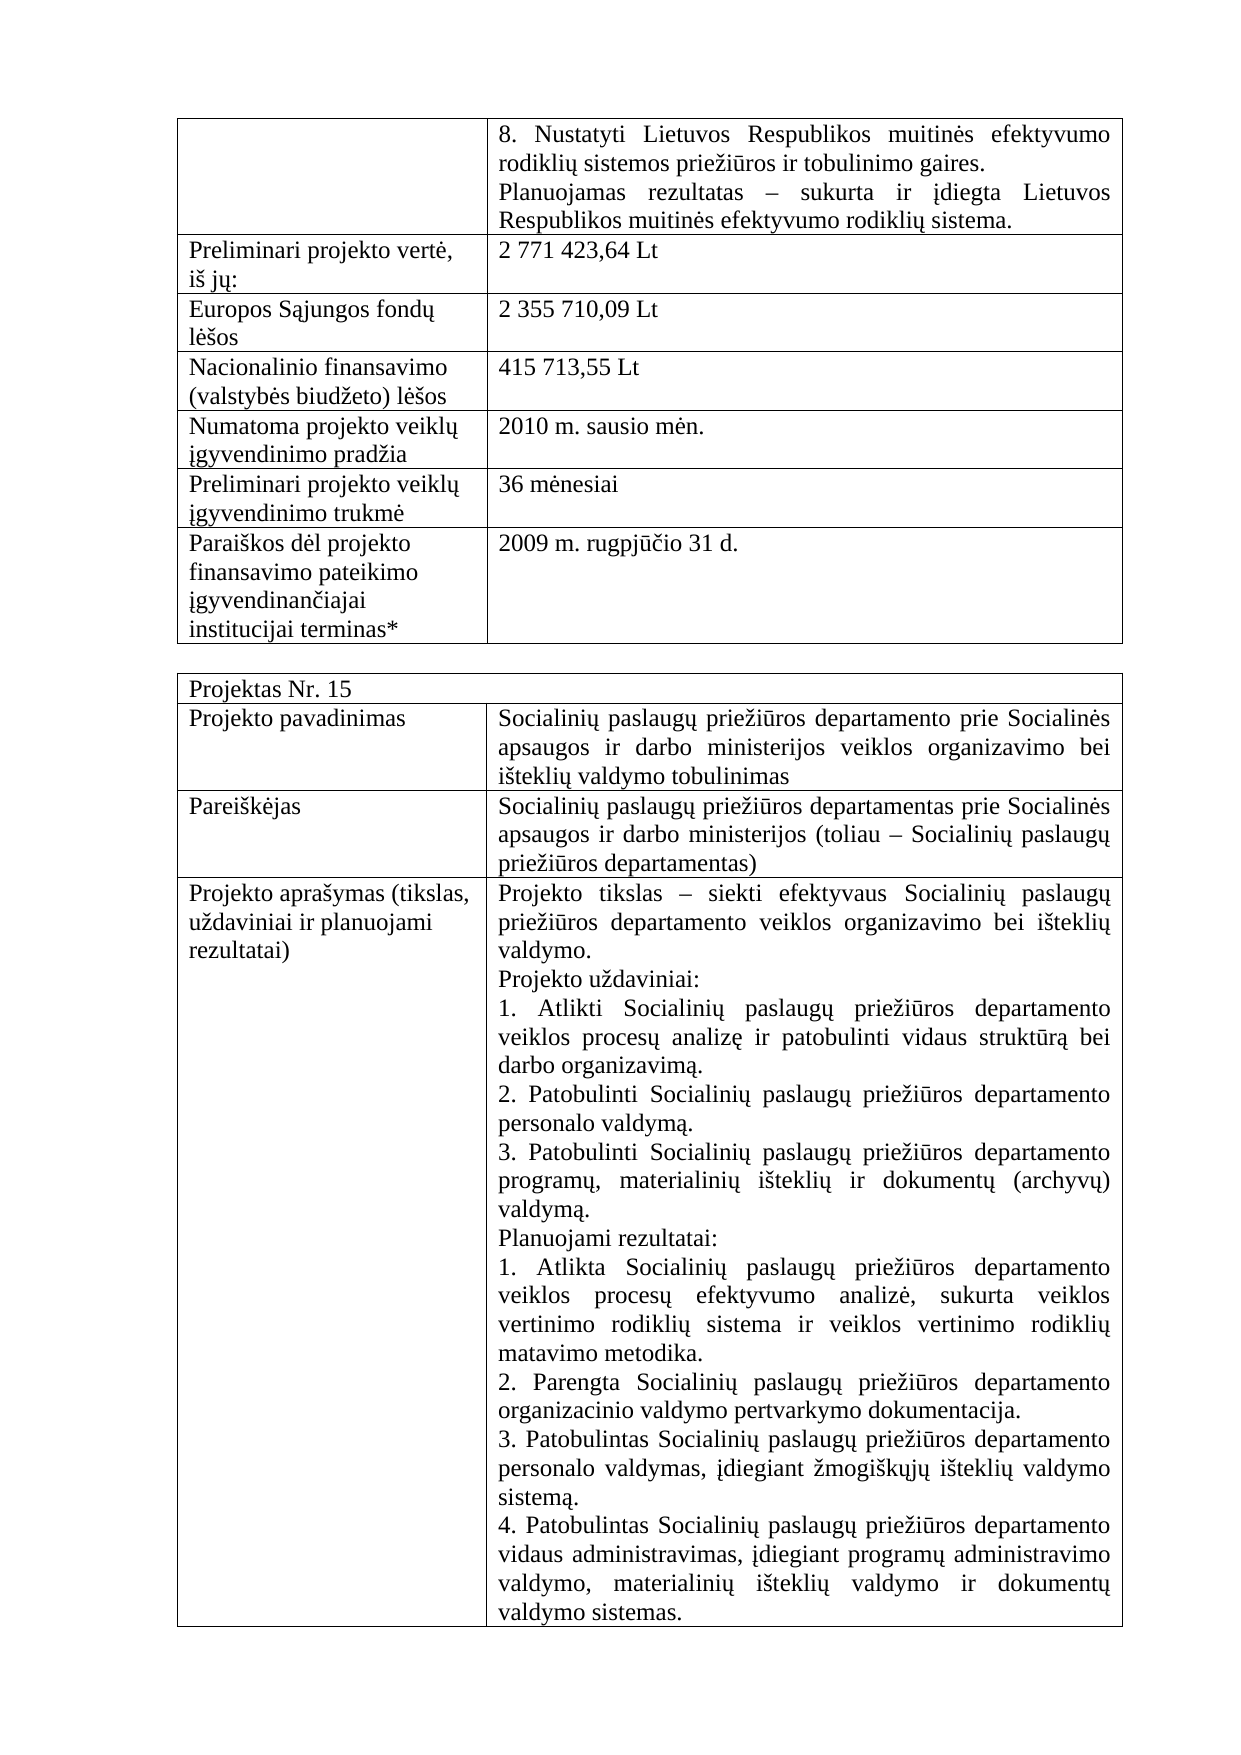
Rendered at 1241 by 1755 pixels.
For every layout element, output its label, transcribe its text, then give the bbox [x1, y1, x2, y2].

table_cell 36 mėnesiai [488, 469, 1122, 527]
table_header Projektas Nr. 15 [178, 674, 1122, 702]
table_cell Socialinių paslaugų priežiūros departamento prie Socialinės apsaugos ir darbo ministerijos veiklos organizavimo bei išteklių valdymo tobulinimas [487, 704, 1122, 790]
table_cell Projekto pavadinimas [178, 704, 486, 790]
table_cell Socialinių paslaugų priežiūros departamentas prie Socialinės apsaugos ir darbo ministerijos (toliau – Socialinių paslaugų priežiūros departamentas) [487, 791, 1122, 877]
table_cell 8. Nustatyti Lietuvos Respublikos muitinės efektyvumo rodiklių sistemos priežiūros ir tobulinimo gaires. Planuojamas rezultatas – sukurta ir įdiegta Lietuvos Respublikos muitinės efektyvumo rodiklių sistema. [488, 119, 1122, 234]
table_cell 2009 m. rugpjūčio 31 d. [488, 528, 1122, 643]
table_cell Paraiškos dėl projekto finansavimo pateikimo įgyvendinančiajai institucijai terminas* [178, 528, 487, 643]
table_cell Numatoma projekto veiklų įgyvendinimo pradžia [178, 411, 487, 468]
table_cell Pareiškėjas [178, 791, 486, 877]
table_cell Projekto tikslas – siekti efektyvaus Socialinių paslaugų priežiūros departamento veiklos organizavimo bei išteklių valdymo. Projekto uždaviniai: 1. Atlikti Socialinių paslaugų priežiūros departamento veiklos procesų analizę ir patobulinti vidaus struktūrą bei darbo organizavimą. 2. Patobulinti Socialinių paslaugų priežiūros departamento personalo valdymą. 3. Patobulinti Socialinių paslaugų priežiūros departamento programų, materialinių išteklių ir dokumentų (archyvų) valdymą. Planuojami rezultatai: 1. Atlikta Socialinių paslaugų priežiūros departamento veiklos procesų efektyvumo analizė, sukurta veiklos vertinimo rodiklių sistema ir veiklos vertinimo rodiklių matavimo metodika. 2. Parengta Socialinių paslaugų priežiūros departamento organizacinio valdymo pertvarkymo dokumentacija. 3. Patobulintas Socialinių paslaugų priežiūros departamento personalo valdymas, įdiegiant žmogiškųjų išteklių valdymo sistemą. 4. Patobulintas Socialinių paslaugų priežiūros departamento vidaus administravimas, įdiegiant programų administravimo valdymo, materialinių išteklių valdymo ir dokumentų valdymo sistemas. [487, 878, 1122, 1626]
table_cell [178, 119, 487, 234]
table_cell 415 713,55 Lt [488, 352, 1122, 410]
table_cell Projekto aprašymas (tikslas, uždaviniai ir planuojami rezultatai) [178, 878, 486, 1626]
table_cell Nacionalinio finansavimo (valstybės biudžeto) lėšos [178, 352, 487, 410]
table_cell 2 355 710,09 Lt [488, 294, 1122, 351]
table_cell Europos Sąjungos fondų lėšos [178, 294, 487, 351]
table_cell Preliminari projekto vertė, iš jų: [178, 235, 487, 293]
table_cell 2 771 423,64 Lt [488, 235, 1122, 293]
table_cell 2010 m. sausio mėn. [488, 411, 1122, 468]
table_cell Preliminari projekto veiklų įgyvendinimo trukmė [178, 469, 487, 527]
